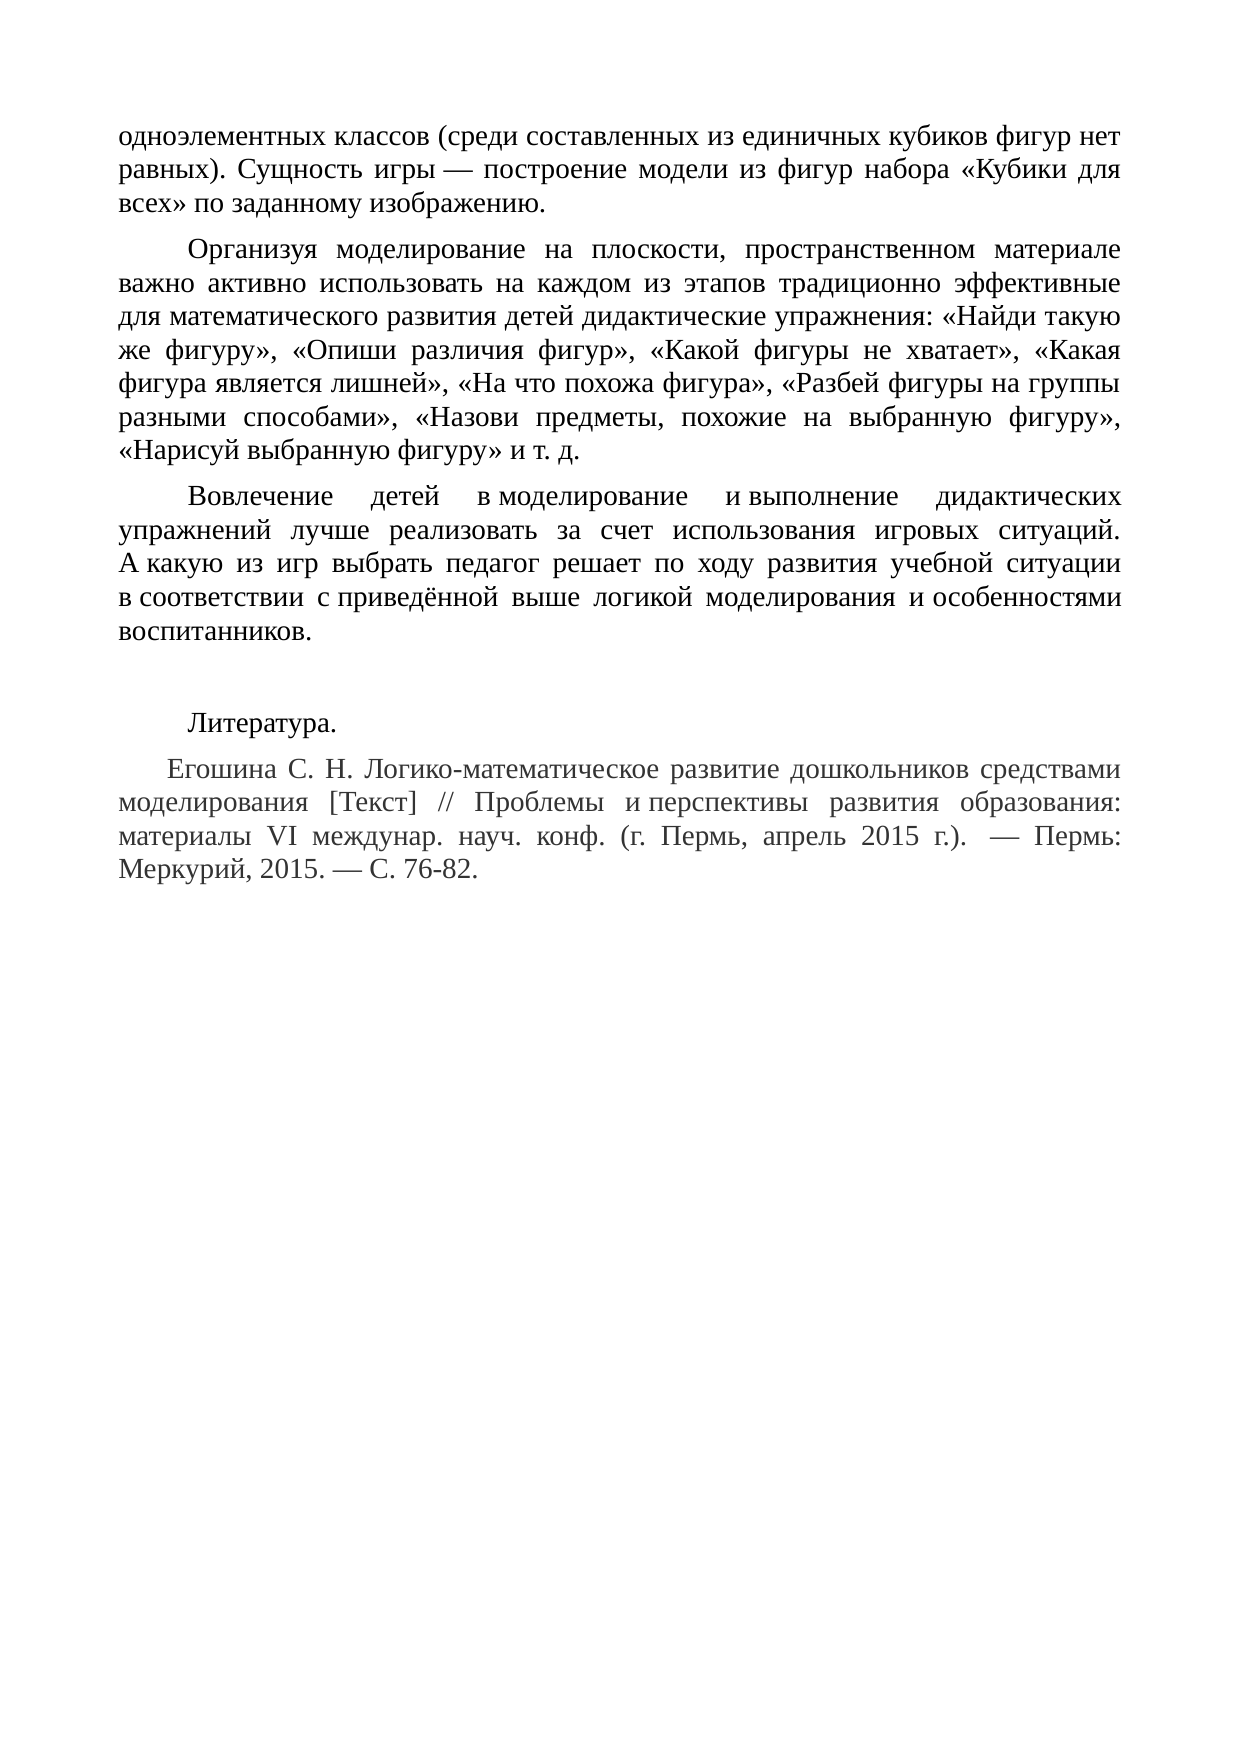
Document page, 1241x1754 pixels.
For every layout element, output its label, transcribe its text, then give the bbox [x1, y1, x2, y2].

text Егошина С. Н. Логико-математическое развитие дошкольников средствами моделирования [Текст] // Проблемы и перспективы развития образования: материалы VI междунар. науч. конф. (г. Пермь, апрель 2015 г.). — Пермь: Меркурий, 2015. — С. 76-82. [118, 751, 1122, 885]
text Организуя моделирование на плоскости, пространственном материале важно активно использовать на каждом из этапов традиционно эффективные для математического развития детей дидактические упражнения: «Найди такую же фигуру», «Опиши различия фигур», «Какой фигуры не хватает», «Какая фигура является лишней», «На что похожа фигура», «Разбей фигуры на группы разными способами», «Назови предметы, похожие на выбранную фигуру», «Нарисуй выбранную фигуру» и т. д. [118, 231, 1122, 466]
text одноэлементных классов (среди составленных из единичных кубиков фигур нет равных). Сущность игры — построение модели из фигур набора «Кубики для всех» по заданному изображению. [118, 118, 1122, 219]
text Литература. [118, 705, 1122, 738]
text Вовлечение детей в моделирование и выполнение дидактических упражнений лучше реализовать за счет использования игровых ситуаций. А какую из игр выбрать педагог решает по ходу развития учебной ситуации в соответствии с приведённой выше логикой моделирования и особенностями воспитанников. [118, 478, 1122, 646]
